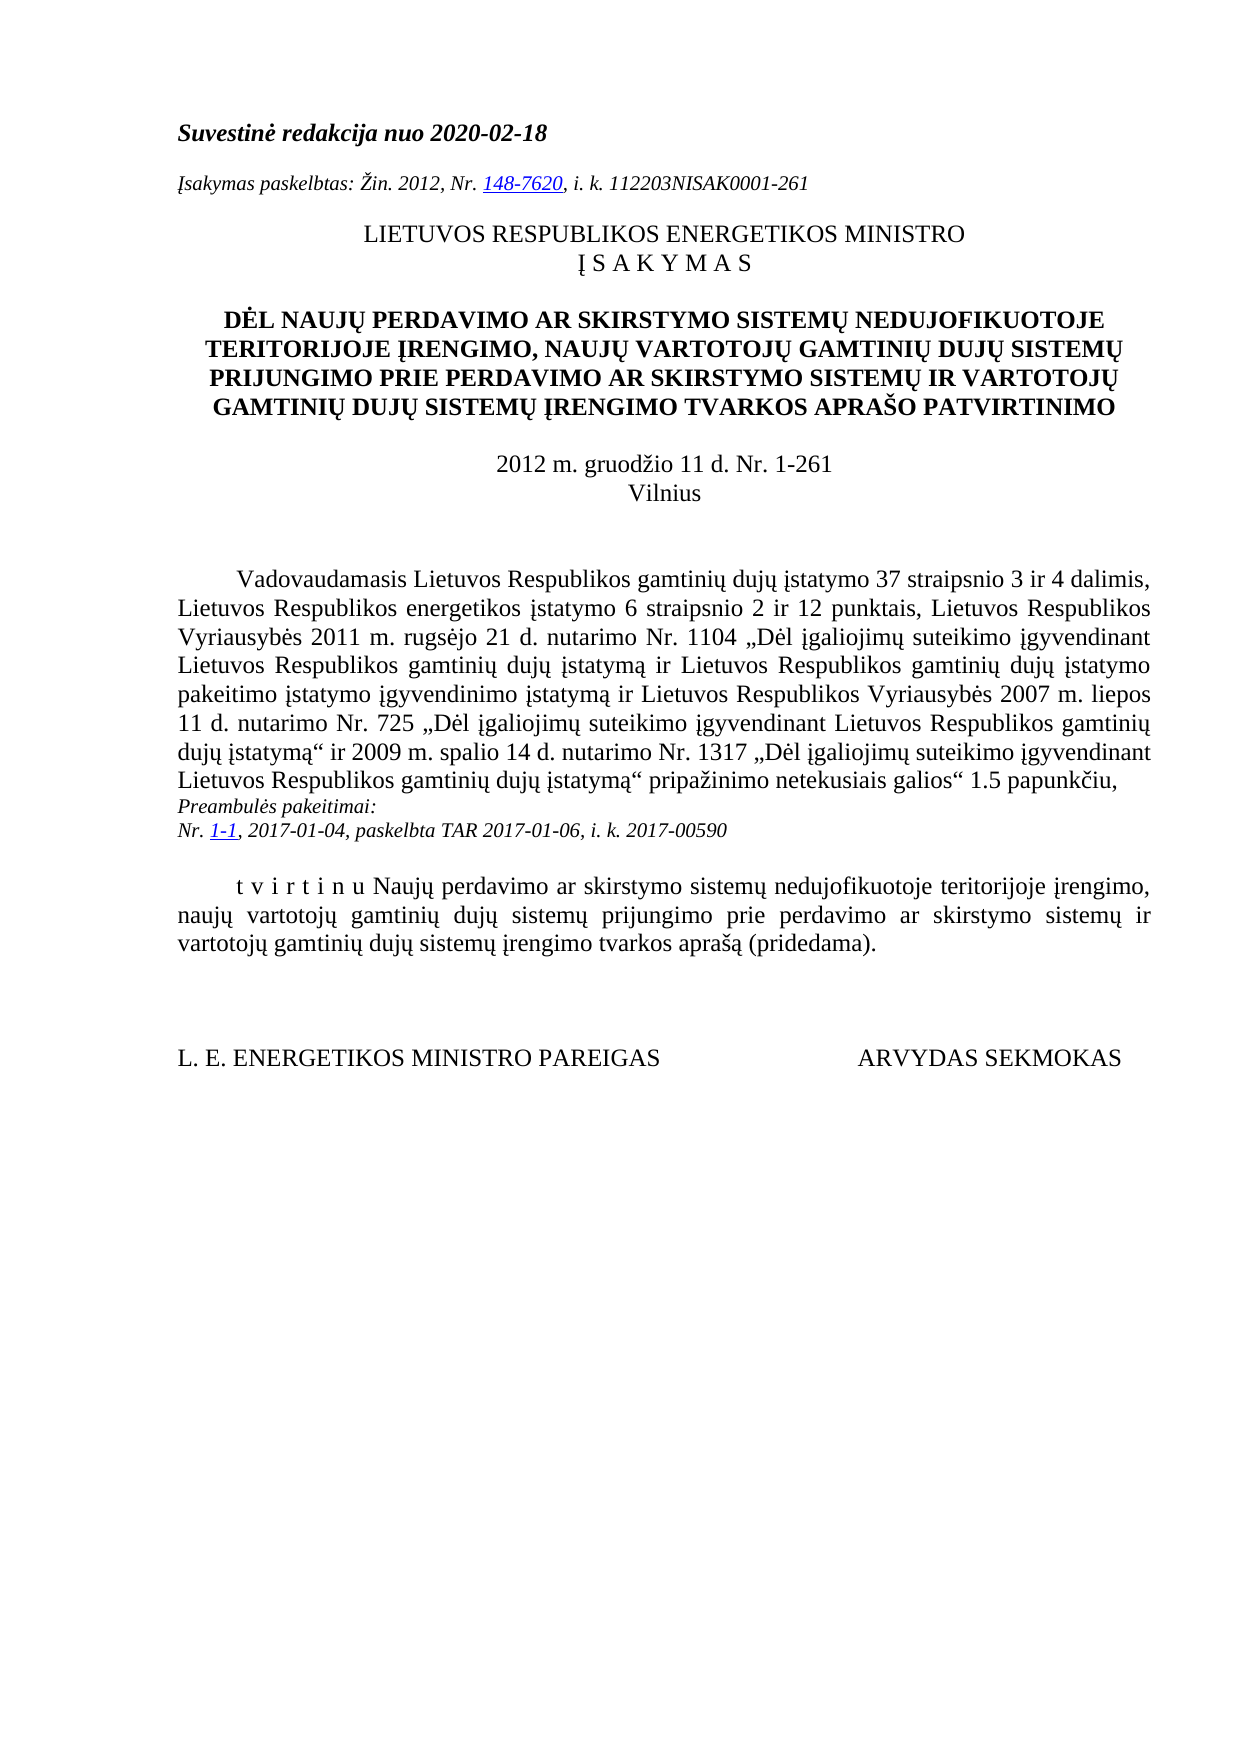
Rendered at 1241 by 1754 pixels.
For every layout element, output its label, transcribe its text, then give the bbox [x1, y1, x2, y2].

text Įsakymas paskelbtas: Žin. 2012, Nr. 148-7620, i. k. 112203NISAK0001-261 [177, 171, 1152, 195]
text DĖL NAUJŲ perdavimo ar skirstymo sistemų nedujofikuotoje teritorijoje įrengimo, NAUJŲ VARTOTOJŲ GAMTINIŲ DUJŲ SISTEMŲ PRIJUNGIMO PRIE PERDAVIMO AR SKIRSTYMO SISTEMŲ IR vartotojų gamtinių dujų sistemų įrengimo tvarkos aprašo PATVIRTINIMO [177, 305, 1152, 420]
text Nr. 1-1, 2017-01-04, paskelbta TAR 2017-01-06, i. k. 2017-00590 [177, 818, 1152, 842]
text t v i r t i n u Naujų perdavimo ar skirstymo sistemų nedujofikuotoje teritorijoje įrengimo, naujų vartotojų gamtinių dujų sistemų prijungimo prie perdavimo ar skirstymo sistemų ir vartotojų gamtinių dujų sistemų įrengimo tvarkos aprašą (pridedama). [177, 871, 1152, 957]
text Suvestinė redakcija nuo 2020-02-18 [177, 118, 1152, 147]
text Preambulės pakeitimai: [177, 794, 1152, 818]
text 2012 m. gruodžio 11 d. Nr. 1-261 [177, 449, 1152, 478]
text Vadovaudamasis Lietuvos Respublikos gamtinių dujų įstatymo 37 straipsnio 3 ir 4 dalimis, Lietuvos Respublikos energetikos įstatymo 6 straipsnio 2 ir 12 punktais, Lietuvos Respublikos Vyriausybės 2011 m. rugsėjo 21 d. nutarimo Nr. 1104 „Dėl įgaliojimų suteikimo įgyvendinant Lietuvos Respublikos gamtinių dujų įstatymą ir Lietuvos Respublikos gamtinių dujų įstatymo pakeitimo įstatymo įgyvendinimo įstatymą ir Lietuvos Respublikos Vyriausybės 2007 m. liepos 11 d. nutarimo Nr. 725 „Dėl įgaliojimų suteikimo įgyvendinant Lietuvos Respublikos gamtinių dujų įstatymą“ ir 2009 m. spalio 14 d. nutarimo Nr. 1317 „Dėl įgaliojimų suteikimo įgyvendinant Lietuvos Respublikos gamtinių dujų įstatymą“ pripažinimo netekusiais galios“ 1.5 papunkčiu, [177, 564, 1152, 794]
text Vilnius [177, 478, 1152, 507]
text LIETUVOS RESPUBLIKOS ENERGETIKOS MINISTRO [177, 219, 1152, 248]
text L. e. energetikos ministro pareigas Arvydas Sekmokas [177, 1043, 1152, 1072]
text Į S A K Y M A S [177, 248, 1152, 277]
